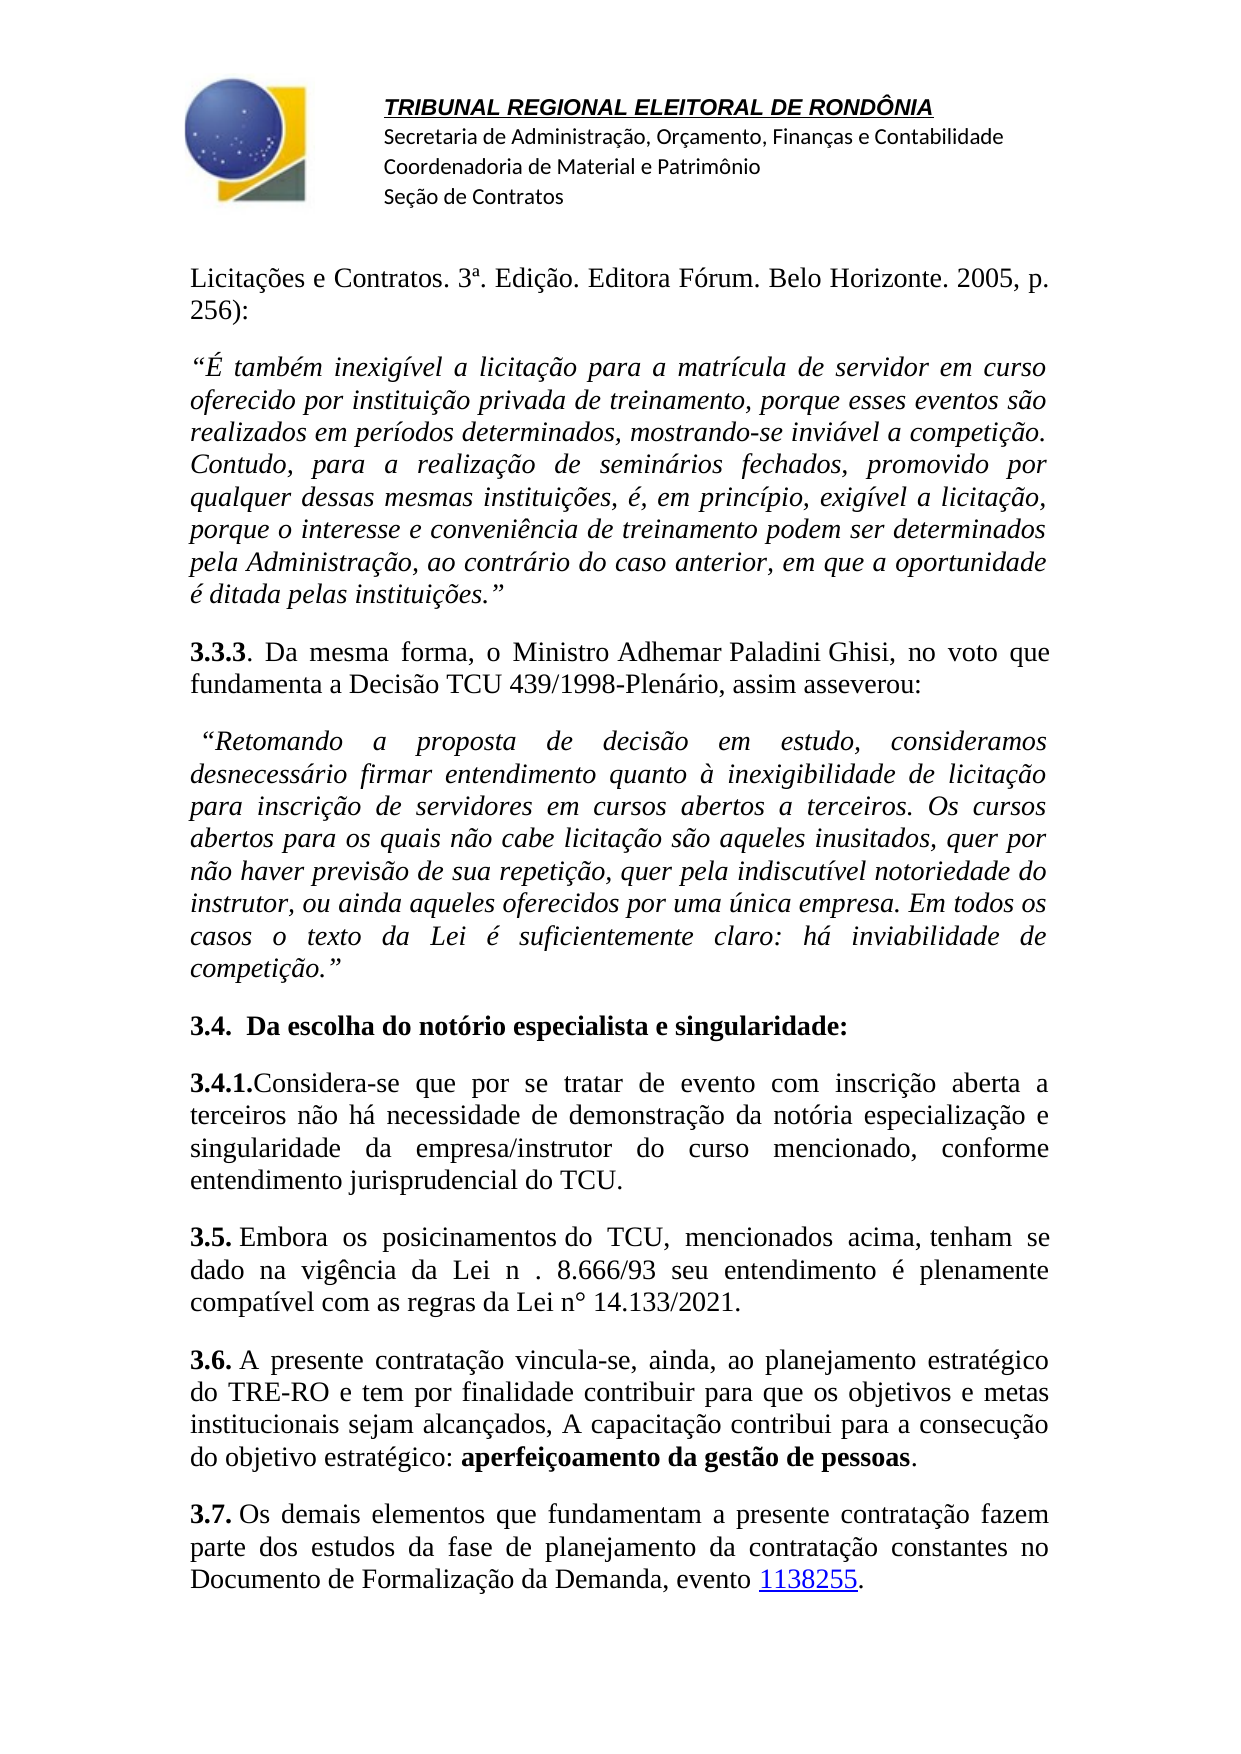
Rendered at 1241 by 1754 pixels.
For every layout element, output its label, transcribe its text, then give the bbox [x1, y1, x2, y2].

text “É também inexigível a licitação para a matrícula de servidor em curso oferecido por instituição privada de treinamento, porque esses eventos são realizados em períodos determinados, mostrando-se inviável a competição. Contudo, para a realização de seminários fechados, promovido por qualquer dessas mesmas instituições, é, em princípio, exigível a licitação, porque o interesse e conveniência de treinamento podem ser determinados pela Administração, ao contrário do caso anterior, em que a oportunidade é ditada pelas instituições.” [190, 350, 1051, 609]
text 3.4.1.Considera-se que por se tratar de evento com inscrição aberta a terceiros não há necessidade de demonstração da notória especialização e singularidade da empresa/instrutor do curso mencionado, conforme entendimento jurisprudencial do TCU. [190, 1066, 1051, 1196]
text 3.5. Embora os posicinamentos do TCU, mencionados acima, tenham se dado na vigência da Lei n . 8.666/93 seu entendimento é plenamente compatível com as regras da Lei n° 14.133/2021. [190, 1221, 1051, 1318]
text Licitações e Contratos. 3ª. Edição. Editora Fórum. Belo Horizonte. 2005, p. 256): [190, 261, 1051, 325]
text 3.6. A presente contratação vincula-se, ainda, ao planejamento estratégico do TRE-RO e tem por finalidade contribuir para que os objetivos e metas institucionais sejam alcançados, A capacitação contribui para a consecução do objetivo estratégico: aperfeiçoamento da gestão de pessoas. [190, 1343, 1051, 1472]
text 3.3.3. Da mesma forma, o Ministro Adhemar Paladini Ghisi, no voto que fundamenta a Decisão TCU 439/1998-Plenário, assim asseverou: [190, 634, 1051, 699]
text 3.7. Os demais elementos que fundamentam a presente contratação fazem parte dos estudos da fase de planejamento da contratação constantes no Documento de Formalização da Demanda, evento 1138255. [190, 1497, 1051, 1594]
text “Retomando a proposta de decisão em estudo, consideramos desnecessário firmar entendimento quanto à inexigibilidade de licitação para inscrição de servidores em cursos abertos a terceiros. Os cursos abertos para os quais não cabe licitação são aqueles inusitados, quer por não haver previsão de sua repetição, quer pela indiscutível notoriedade do instrutor, ou ainda aqueles oferecidos por uma única empresa. Em todos os casos o texto da Lei é suficientemente claro: há inviabilidade de competição.” [190, 724, 1051, 983]
text 3.4. Da escolha do notório especialista e singularidade: [190, 1008, 1051, 1041]
